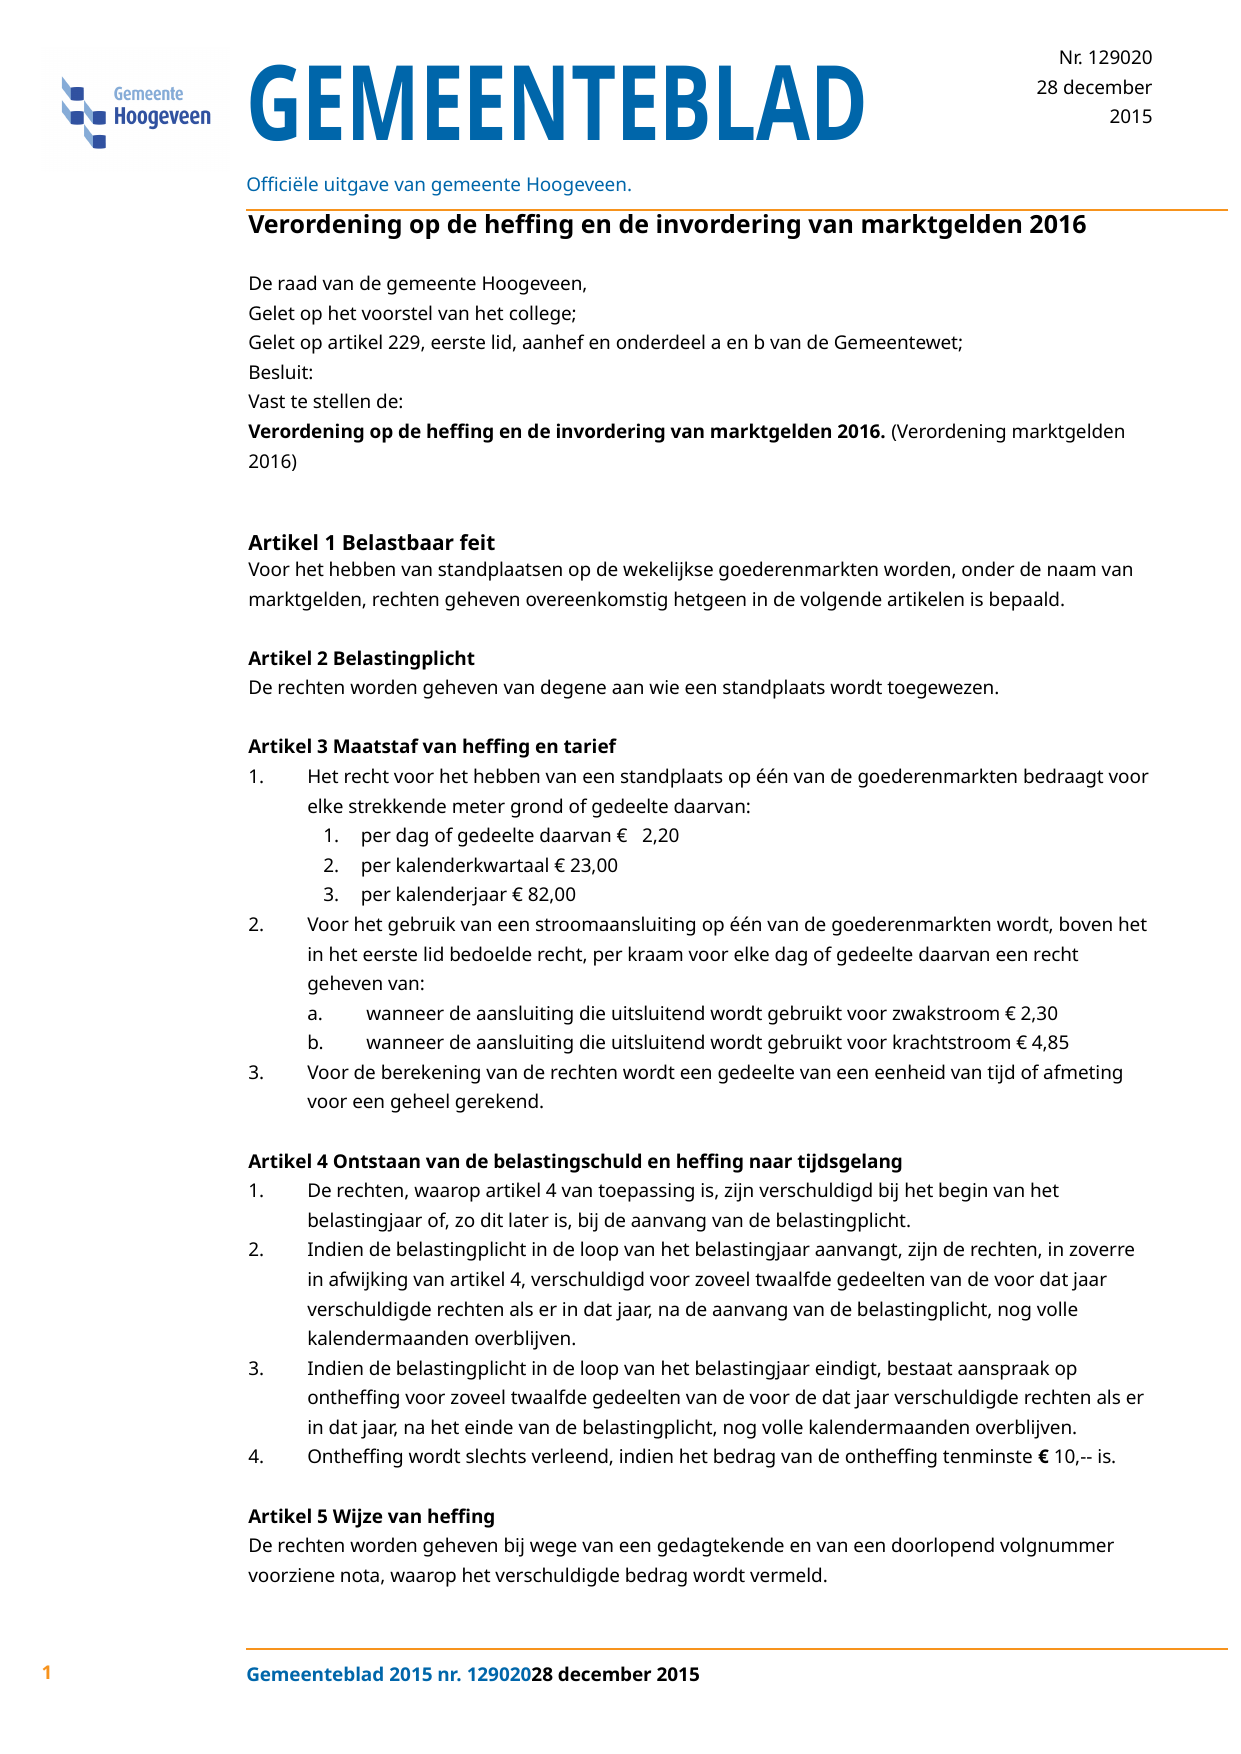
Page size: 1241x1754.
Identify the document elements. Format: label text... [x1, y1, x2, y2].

text Artikel 4 Ontstaan van de belastingschuld en heffing naar tijdsgelang [248, 1148, 1152, 1174]
text Voor het hebben van standplaatsen op de wekelijkse goederenmarkten worden, onder de naam van marktgelden, rechten geheven overeenkomstig hetgeen in de volgende artikelen is bepaald. [248, 556, 1152, 612]
list De rechten, waarop artikel 4 van toepassing is, zijn verschuldigd bij het begin van het belastingjaar of, zo dit later is, bij de aanvang van de belastingplicht. [248, 1177, 1152, 1233]
list Het recht voor het hebben van een standplaats op één van de goederenmarkten bedraagt voor elke strekkende meter grond of gedeelte daarvan: [248, 763, 1152, 819]
text De rechten worden geheven bij wege van een gedagtekende en van een doorlopend volgnummer voorziene nota, waarop het verschuldigde bedrag wordt vermeld. [248, 1532, 1152, 1588]
text Artikel 3 Maatstaf van heffing en tarief [248, 734, 1152, 759]
text De raad van de gemeente Hoogeveen, [248, 270, 1152, 296]
text Gelet op het voorstel van het college; [248, 300, 1152, 326]
text Vast te stellen de: [248, 389, 1152, 414]
list per kalenderjaar € 82,00 [323, 882, 1152, 907]
list wanneer de aansluiting die uitsluitend wordt gebruikt voor zwakstroom € 2,30 [307, 1000, 1152, 1026]
text Artikel 1 Belastbaar feit [248, 528, 1152, 556]
text Artikel 5 Wijze van heffing [248, 1503, 1152, 1529]
list wanneer de aansluiting die uitsluitend wordt gebruikt voor krachtstroom € 4,85 [307, 1029, 1152, 1055]
text Verordening op de heffing en de invordering van marktgelden 2016 [248, 211, 1152, 241]
list Indien de belastingplicht in de loop van het belastingjaar eindigt, bestaat aanspraak op ontheffing voor zoveel twaalfde gedeelten van de voor de dat jaar verschuldigde rechten als er in dat jaar, na het einde van de belastingplicht, nog volle kalendermaanden overblijven. [248, 1355, 1152, 1440]
list Indien de belastingplicht in de loop van het belastingjaar aanvangt, zijn de rechten, in zoverre in afwijking van artikel 4, verschuldigd voor zoveel twaalfde gedeelten van de voor dat jaar verschuldigde rechten als er in dat jaar, na de aanvang van de belastingplicht, nog volle kalendermaanden overblijven. [248, 1237, 1152, 1351]
list per kalenderkwartaal € 23,00 [323, 852, 1152, 878]
text Verordening op de heffing en de invordering van marktgelden 2016. (Verordening marktgelden 2016) [248, 418, 1152, 473]
text Gelet op artikel 229, eerste lid, aanhef en onderdeel a en b van de Gemeentewet; [248, 329, 1152, 355]
list Voor de berekening van de rechten wordt een gedeelte van een eenheid van tijd of afmeting voor een geheel gerekend. [248, 1059, 1152, 1114]
text Besluit: [248, 359, 1152, 385]
list Ontheffing wordt slechts verleend, indien het bedrag van de ontheffing tenminste € 10,-- is. [248, 1444, 1152, 1469]
list Voor het gebruik van een stroomaansluiting op één van de goederenmarkten wordt, boven het in het eerste lid bedoelde recht, per kraam voor elke dag of gedeelte daarvan een recht geheven van: [248, 911, 1152, 996]
picture [41, 47, 231, 172]
text Artikel 2 Belastingplicht [248, 645, 1152, 671]
list per dag of gedeelte daarvan € 2,20 [323, 822, 1152, 848]
text De rechten worden geheven van degene aan wie een standplaats wordt toegewezen. [248, 674, 1152, 700]
